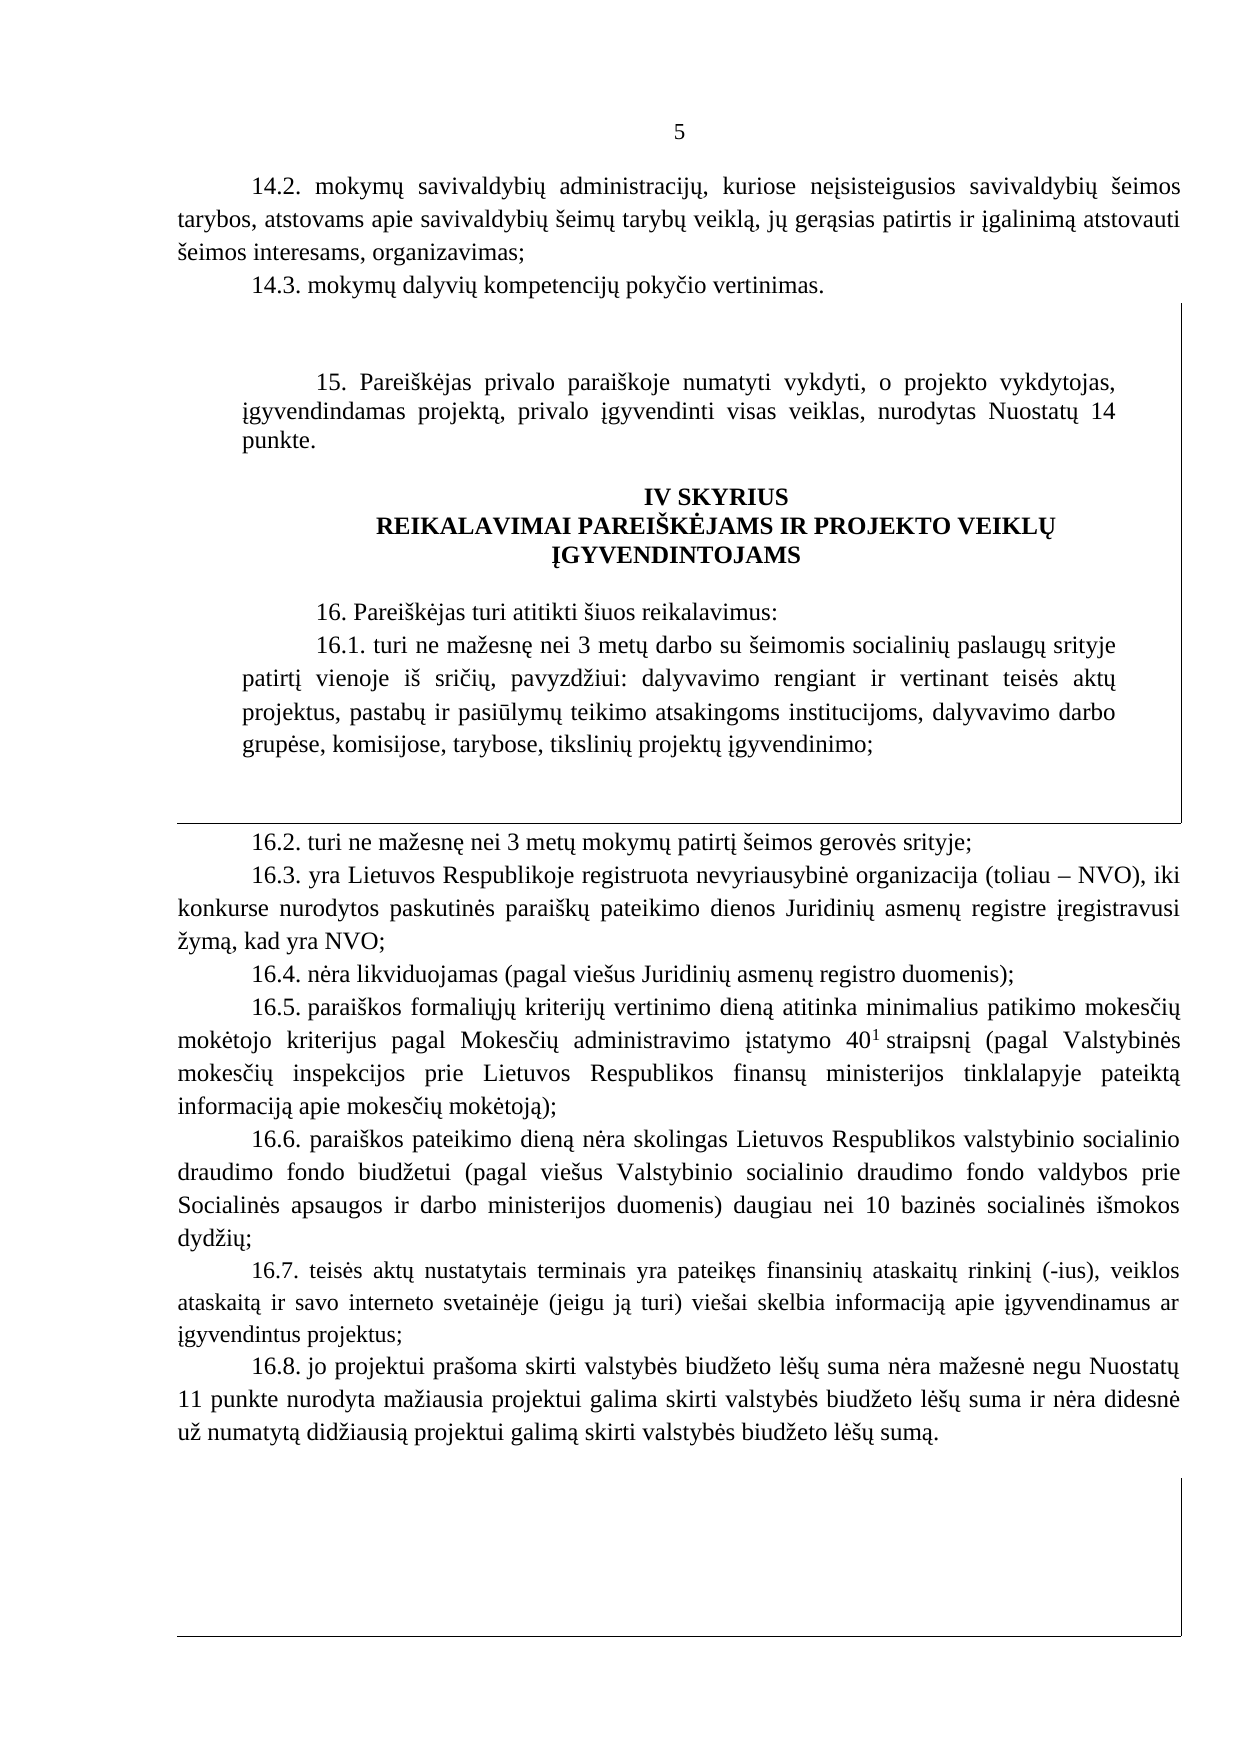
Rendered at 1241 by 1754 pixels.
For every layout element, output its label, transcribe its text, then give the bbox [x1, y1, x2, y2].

text 16.3. yra Lietuvos Respublikoje registruota nevyriausybinė organizacija (toliau – NVO), iki konkurse nurodytos paskutinės paraiškų pateikimo dienos Juridinių asmenų registre įregistravusi žymą, kad yra NVO; [177, 860, 1181, 955]
text 16.5. paraiškos formaliųjų kriterijų vertinimo dieną atitinka minimalius patikimo mokesčių mokėtojo kriterijus pagal Mokesčių administravimo įstatymo 401 straipsnį (pagal Valstybinės mokesčių inspekcijos prie Lietuvos Respublikos finansų ministerijos tinklalapyje pateiktą informaciją apie mokesčių mokėtoją); [177, 992, 1181, 1120]
text 16.8. jo projektui prašoma skirti valstybės biudžeto lėšų suma nėra mažesnė negu Nuostatų 11 punkte nurodyta mažiausia projektui galima skirti valstybės biudžeto lėšų suma ir nėra didesnė už numatytą didžiausią projektui galimą skirti valstybės biudžeto lėšų sumą. [177, 1351, 1181, 1446]
text REIKALAVIMAI PAREIŠKĖJAMS IR PROJEKTO VEIKLŲ ĮGYVENDINTOJAMS [177, 511, 1181, 566]
text 16.1. turi ne mažesnę nei 3 metų darbo su šeimomis socialinių paslaugų srityje patirtį vienoje iš sričių, pavyzdžiui: dalyvavimo rengiant ir vertinant teisės aktų projektus, pastabų ir pasiūlymų teikimo atsakingoms institucijoms, dalyvavimo darbo grupėse, komisijose, tarybose, tikslinių projektų įgyvendinimo; [177, 566, 1181, 823]
text IV SKYRIUS [177, 482, 1181, 511]
text 16.7. teisės aktų nustatytais terminais yra pateikęs finansinių ataskaitų rinkinį (-ius), veiklos ataskaitą ir savo interneto svetainėje (jeigu ją turi) viešai skelbia informaciją apie įgyvendinamus ar įgyvendintus projektus; [177, 1256, 1181, 1347]
text 14.3. mokymų dalyvių kompetencijų pokyčio vertinimas. [177, 270, 1181, 299]
text 16.6. paraiškos pateikimo dieną nėra skolingas Lietuvos Respublikos valstybinio socialinio draudimo fondo biudžetui (pagal viešus Valstybinio socialinio draudimo fondo valdybos prie Socialinės apsaugos ir darbo ministerijos duomenis) daugiau nei 10 bazinės socialinės išmokos dydžių; [177, 1124, 1181, 1252]
text 16.2. turi ne mažesnę nei 3 metų mokymų patirtį šeimos gerovės srityje; [177, 827, 1181, 856]
text 16.4. nėra likviduojamas (pagal viešus Juridinių asmenų registro duomenis); [177, 959, 1181, 988]
text 14.2. mokymų savivaldybių administracijų, kuriose neįsisteigusios savivaldybių šeimos tarybos, atstovams apie savivaldybių šeimų tarybų veiklą, jų gerąsias patirtis ir įgalinimą atstovauti šeimos interesams, organizavimas; [177, 171, 1181, 266]
text 15. Pareiškėjas privalo paraiškoje numatyti vykdyti, o projekto vykdytojas, įgyvendindamas projektą, privalo įgyvendinti visas veiklas, nurodytas Nuostatų 14 punkte. [177, 303, 1181, 454]
